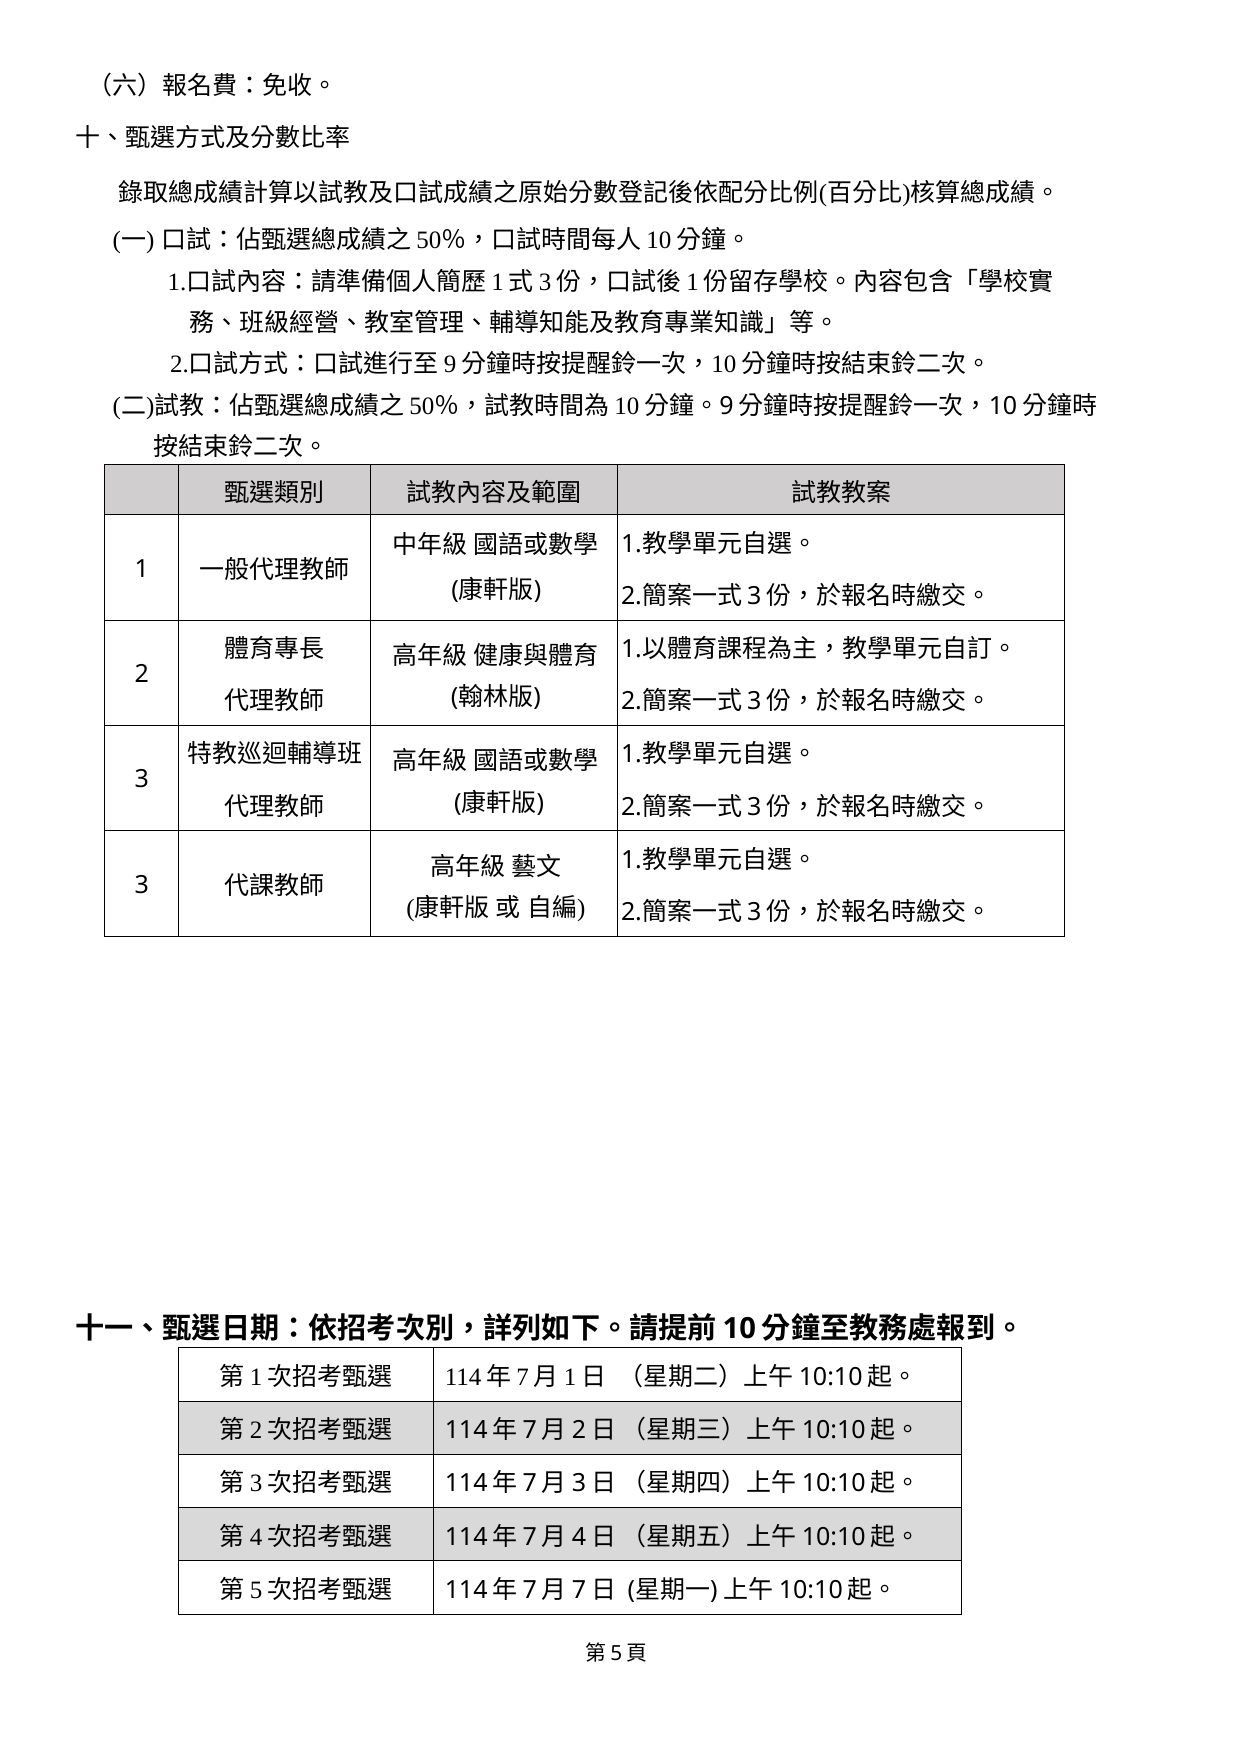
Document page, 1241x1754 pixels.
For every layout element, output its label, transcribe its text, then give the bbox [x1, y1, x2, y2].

table_cell 1.教學單元自選。 2.簡案一式3份，於報名時繳交。 [618, 726, 1064, 830]
table_cell 114年7月7日 (星期一) 上午10:10起。 [434, 1561, 961, 1613]
text 務、班級經營、教室管理、輔導知能及教育專業知識」等。 [75, 298, 1157, 340]
table_cell 第4次招考甄選 [179, 1508, 433, 1560]
table_cell 3 [105, 831, 178, 936]
table_cell 第5次招考甄選 [179, 1561, 433, 1613]
text （六）報名費：免收。 [75, 57, 1157, 109]
table_cell 高年級 藝文 (康軒版 或 自編) [371, 831, 617, 936]
table_cell 代課教師 [179, 831, 370, 936]
table_cell 1.教學單元自選。 2.簡案一式3份，於報名時繳交。 [618, 515, 1064, 619]
table_cell 1 [105, 515, 178, 619]
list 口試：佔甄選總成績之50％，口試時間每人10分鐘。 [112, 216, 1157, 257]
text 按結束鈴二次。 [75, 422, 1157, 464]
table_header 第1次招考甄選 [179, 1348, 433, 1401]
table_header 試教內容及範圍 [371, 465, 617, 514]
table_header 試教教案 [618, 465, 1064, 514]
table_cell 1.教學單元自選。 2.簡案一式3份，於報名時繳交。 [618, 831, 1064, 936]
table_cell 第3次招考甄選 [179, 1455, 433, 1507]
text 1.口試內容：請準備個人簡歷1式3份，口試後1份留存學校。內容包含「學校實 [155, 257, 1157, 298]
table_cell 體育專長 代理教師 [179, 621, 370, 725]
text 十、甄選方式及分數比率 [75, 109, 1157, 162]
text 十一、甄選日期：依招考次別，詳列如下。請提前10分鐘至教務處報到。 [75, 1306, 1157, 1347]
table_cell 一般代理教師 [179, 515, 370, 619]
text 2.口試方式：口試進行至9分鐘時按提醒鈴一次，10分鐘時按結束鈴二次。 [112, 340, 1157, 381]
table_cell 114年7月3日 （星期四）上午10:10起。 [434, 1455, 961, 1507]
table_cell 114年7月2日 （星期三）上午10:10起。 [434, 1402, 961, 1454]
table_header 甄選類別 [179, 465, 370, 514]
table_cell 高年級 國語或數學 (康軒版) [371, 726, 617, 830]
table_header 114年7月1日 （星期二）上午10:10起。 [434, 1348, 961, 1401]
table_cell 高年級 健康與體育 (翰林版) [371, 621, 617, 725]
table_cell 中年級 國語或數學 (康軒版) [371, 515, 617, 619]
table_header [105, 465, 178, 514]
table_cell 1.以體育課程為主，教學單元自訂。 2.簡案一式3份，於報名時繳交。 [618, 621, 1064, 725]
table_cell 特教巡迴輔導班代理教師 [179, 726, 370, 830]
table_cell 2 [105, 621, 178, 725]
text (二)試教：佔甄選總成績之50％，試教時間為10分鐘。9分鐘時按提醒鈴一次，10分鐘時 [75, 381, 1157, 422]
table_cell 3 [105, 726, 178, 830]
table_cell 114年7月4日 （星期五）上午10:10起。 [434, 1508, 961, 1560]
table_cell 第2次招考甄選 [179, 1402, 433, 1454]
text 錄取總成績計算以試教及口試成績之原始分數登記後依配分比例(百分比)核算總成績。 [112, 168, 1157, 209]
